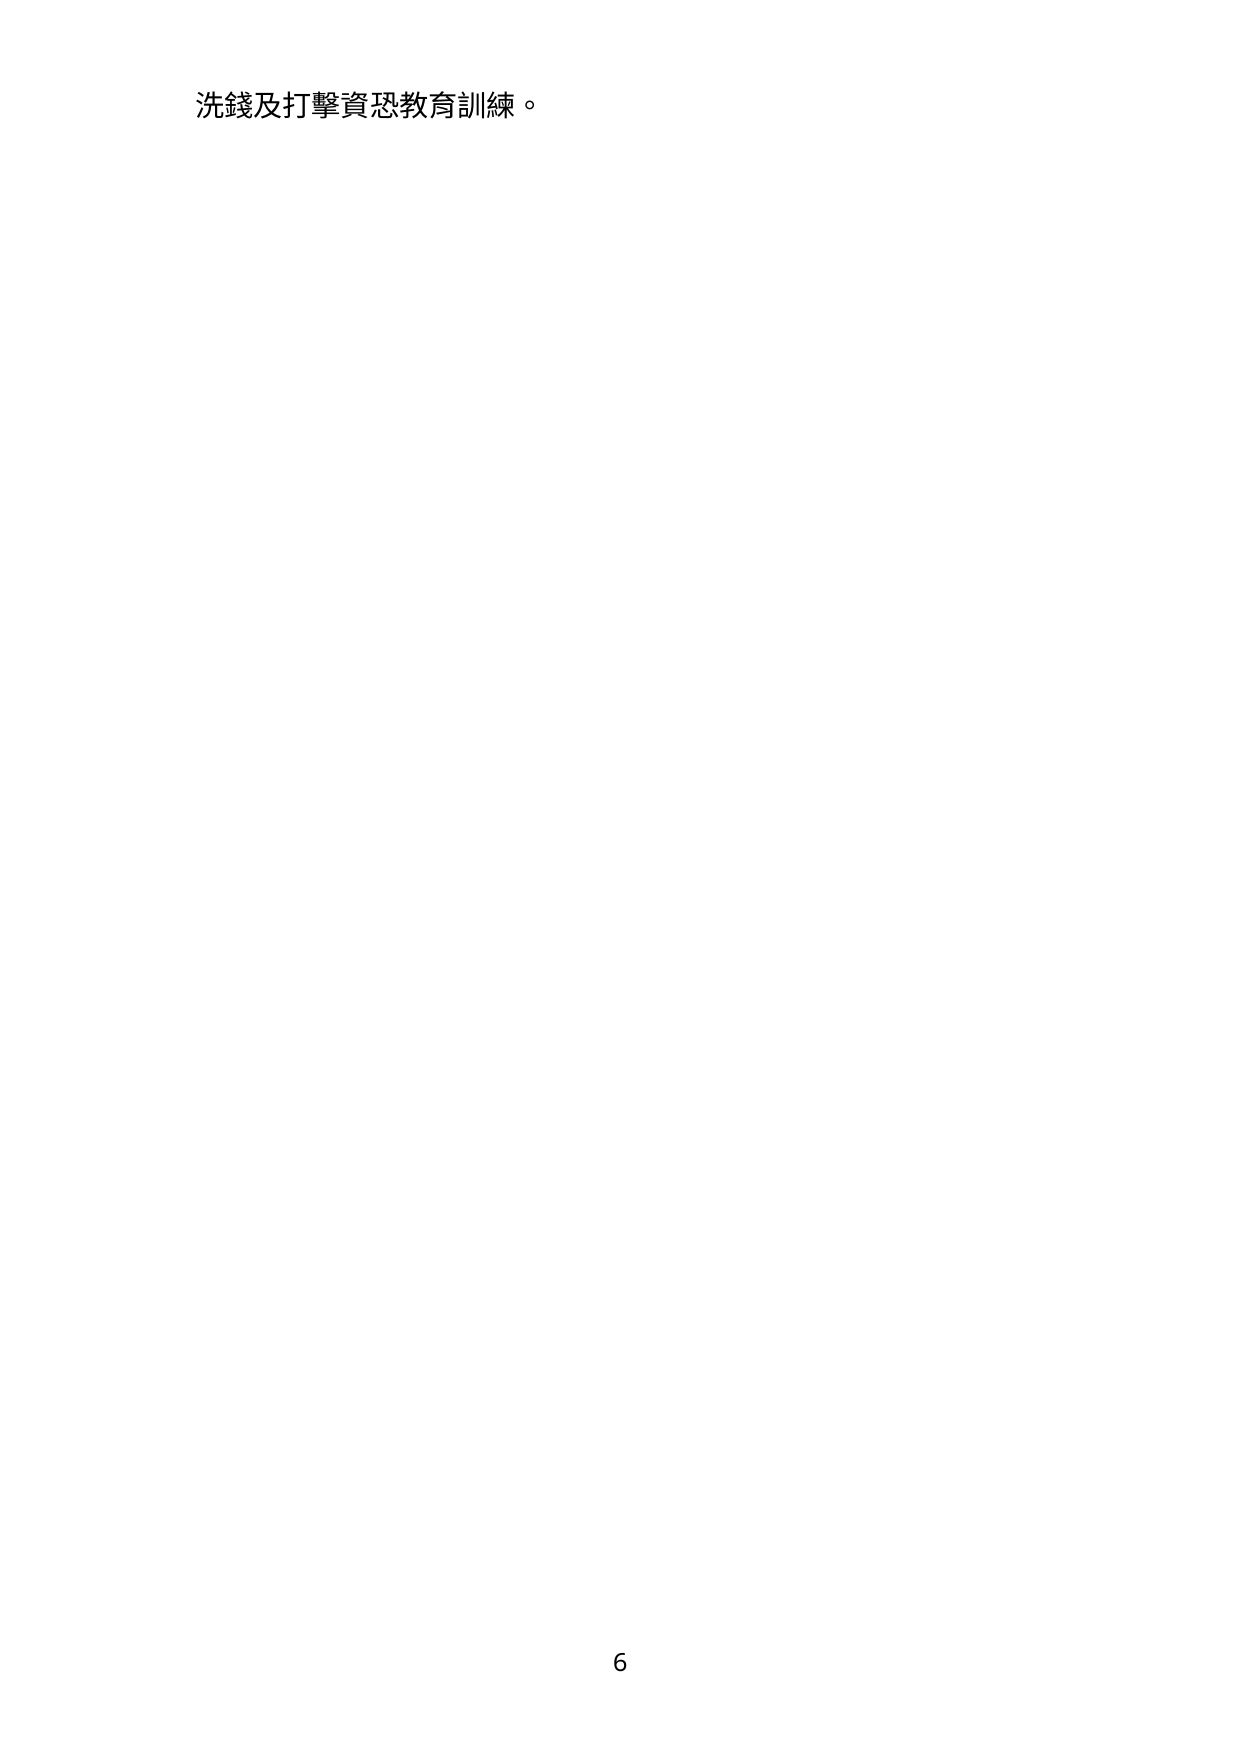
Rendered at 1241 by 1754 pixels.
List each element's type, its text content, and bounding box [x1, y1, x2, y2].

text 洗錢及打擊資恐教育訓練。 [195, 75, 1122, 127]
